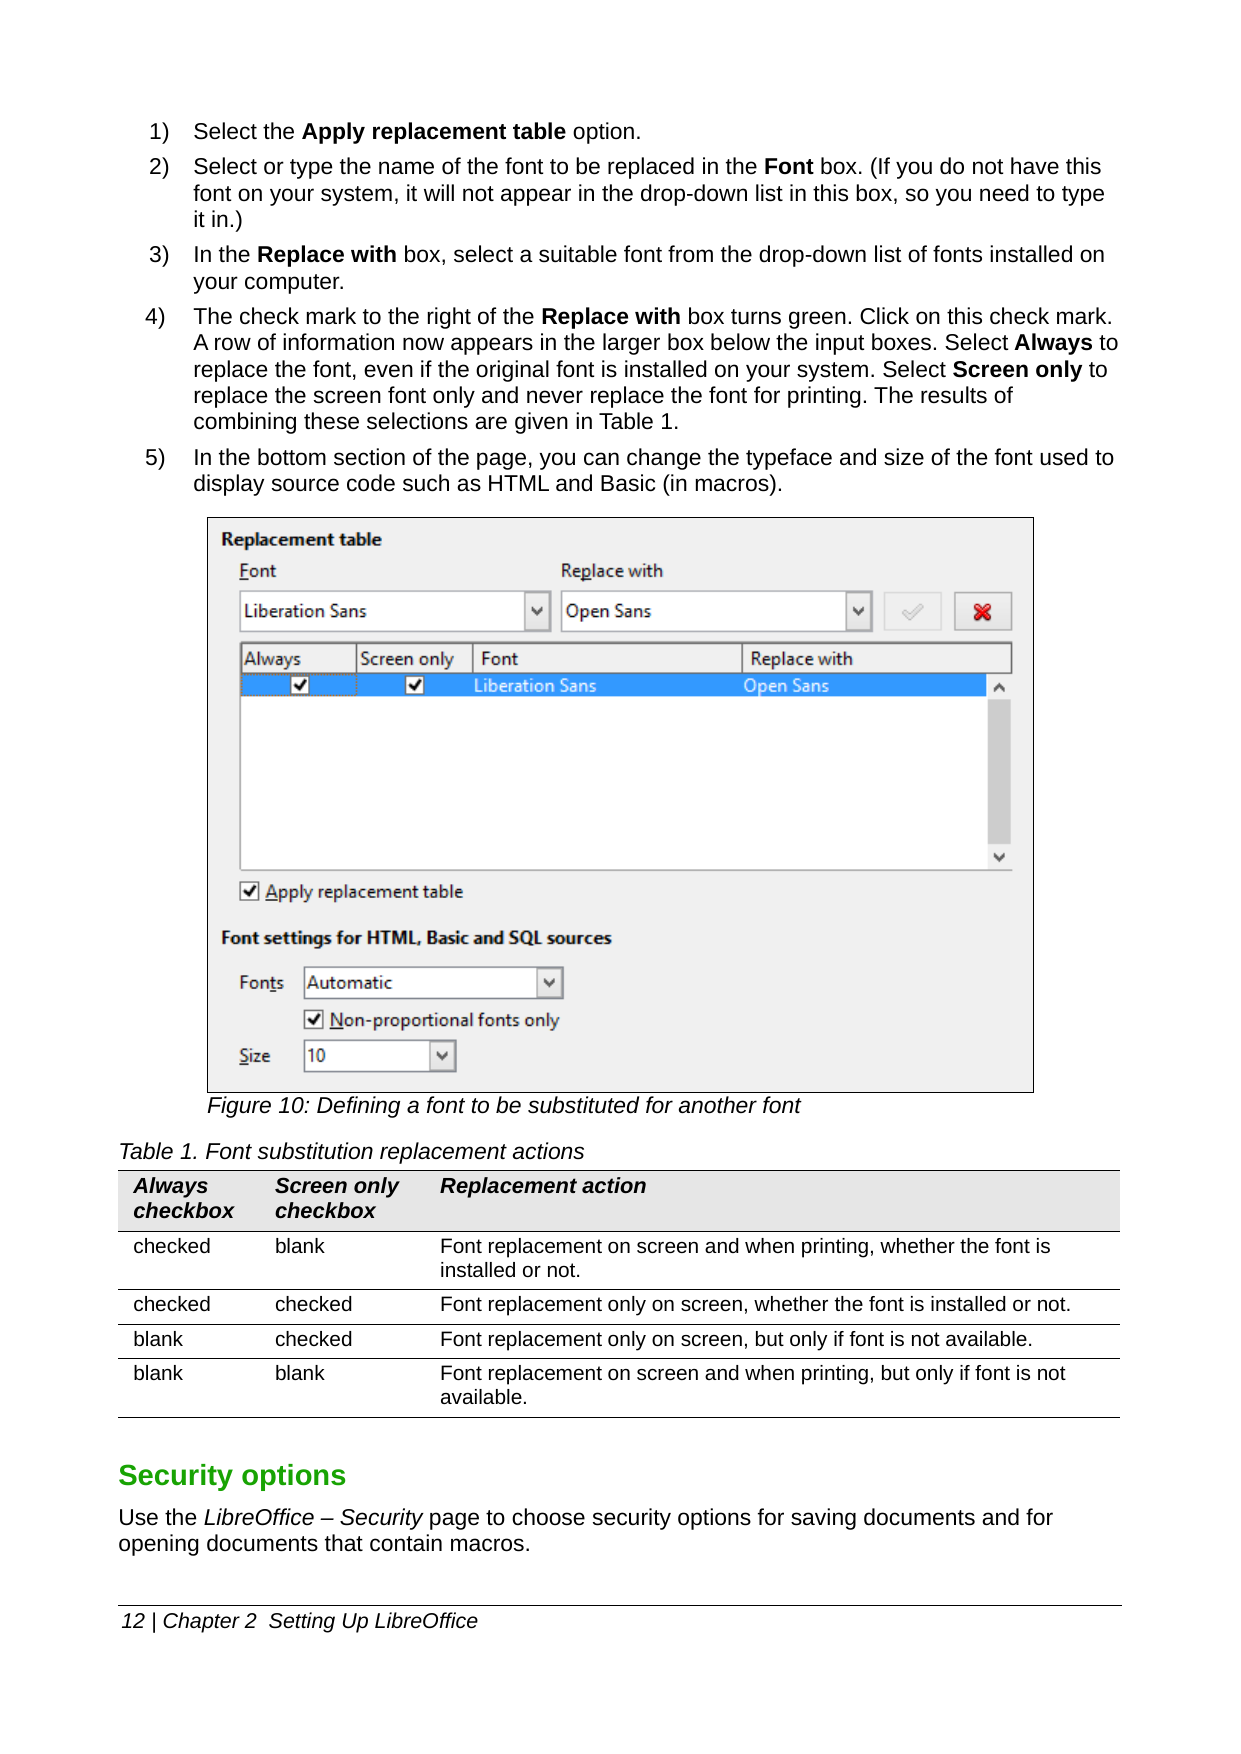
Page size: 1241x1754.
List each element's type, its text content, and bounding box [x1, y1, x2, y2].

subtitle Security options [118, 1458, 1122, 1492]
list In the Replace with box, select a suitable font from the drop-down list of fonts installed on your computer. [169, 241, 1122, 294]
table_cell checked [260, 1325, 425, 1358]
table_cell blank [260, 1359, 425, 1416]
list Select the Apply replacement table option. [169, 118, 1122, 144]
table_cell Font replacement only on screen, but only if font is not available. [425, 1325, 1120, 1358]
text Use the LibreOffice – Security page to choose security options for saving documents and for opening documents that contain macros. [118, 1503, 1122, 1556]
list In the bottom section of the page, you can change the typeface and size of the font used to display source code such as HTML and Basic (in macros). [165, 443, 1122, 496]
table_cell blank [118, 1325, 260, 1358]
table_cell blank [260, 1232, 425, 1289]
picture [208, 518, 1033, 1092]
table_cell Font replacement on screen and when printing, whether the font is installed or not. [425, 1232, 1120, 1289]
table_header Screen only checkbox [260, 1171, 425, 1231]
table_header Always checkbox [118, 1171, 260, 1231]
list Select or type the name of the font to be replaced in the Font box. (If you do not have this font on your system, it will not appear in the drop-down list in this box, so you need to type it in.) [169, 153, 1122, 232]
list The check mark to the right of the Replace with box turns green. Click on this check mark. A row of information now appears in the larger box below the input boxes. Select Always to replace the font, even if the original font is installed on your system. Select Screen only to replace the screen font only and never replace the font for printing. The results of combining these selections are given in Table 1. [165, 303, 1122, 434]
text Figure 10: Defining a font to be substituted for another font [207, 1093, 1033, 1118]
table_cell blank [118, 1359, 260, 1416]
table_header Replacement action [425, 1171, 1120, 1231]
text Table 1. Font substitution replacement actions [118, 1138, 1122, 1164]
table_cell checked [260, 1290, 425, 1324]
table_cell Font replacement only on screen, whether the font is installed or not. [425, 1290, 1120, 1324]
table_cell checked [118, 1232, 260, 1289]
table_cell Font replacement on screen and when printing, but only if font is not available. [425, 1359, 1120, 1416]
table_cell checked [118, 1290, 260, 1324]
